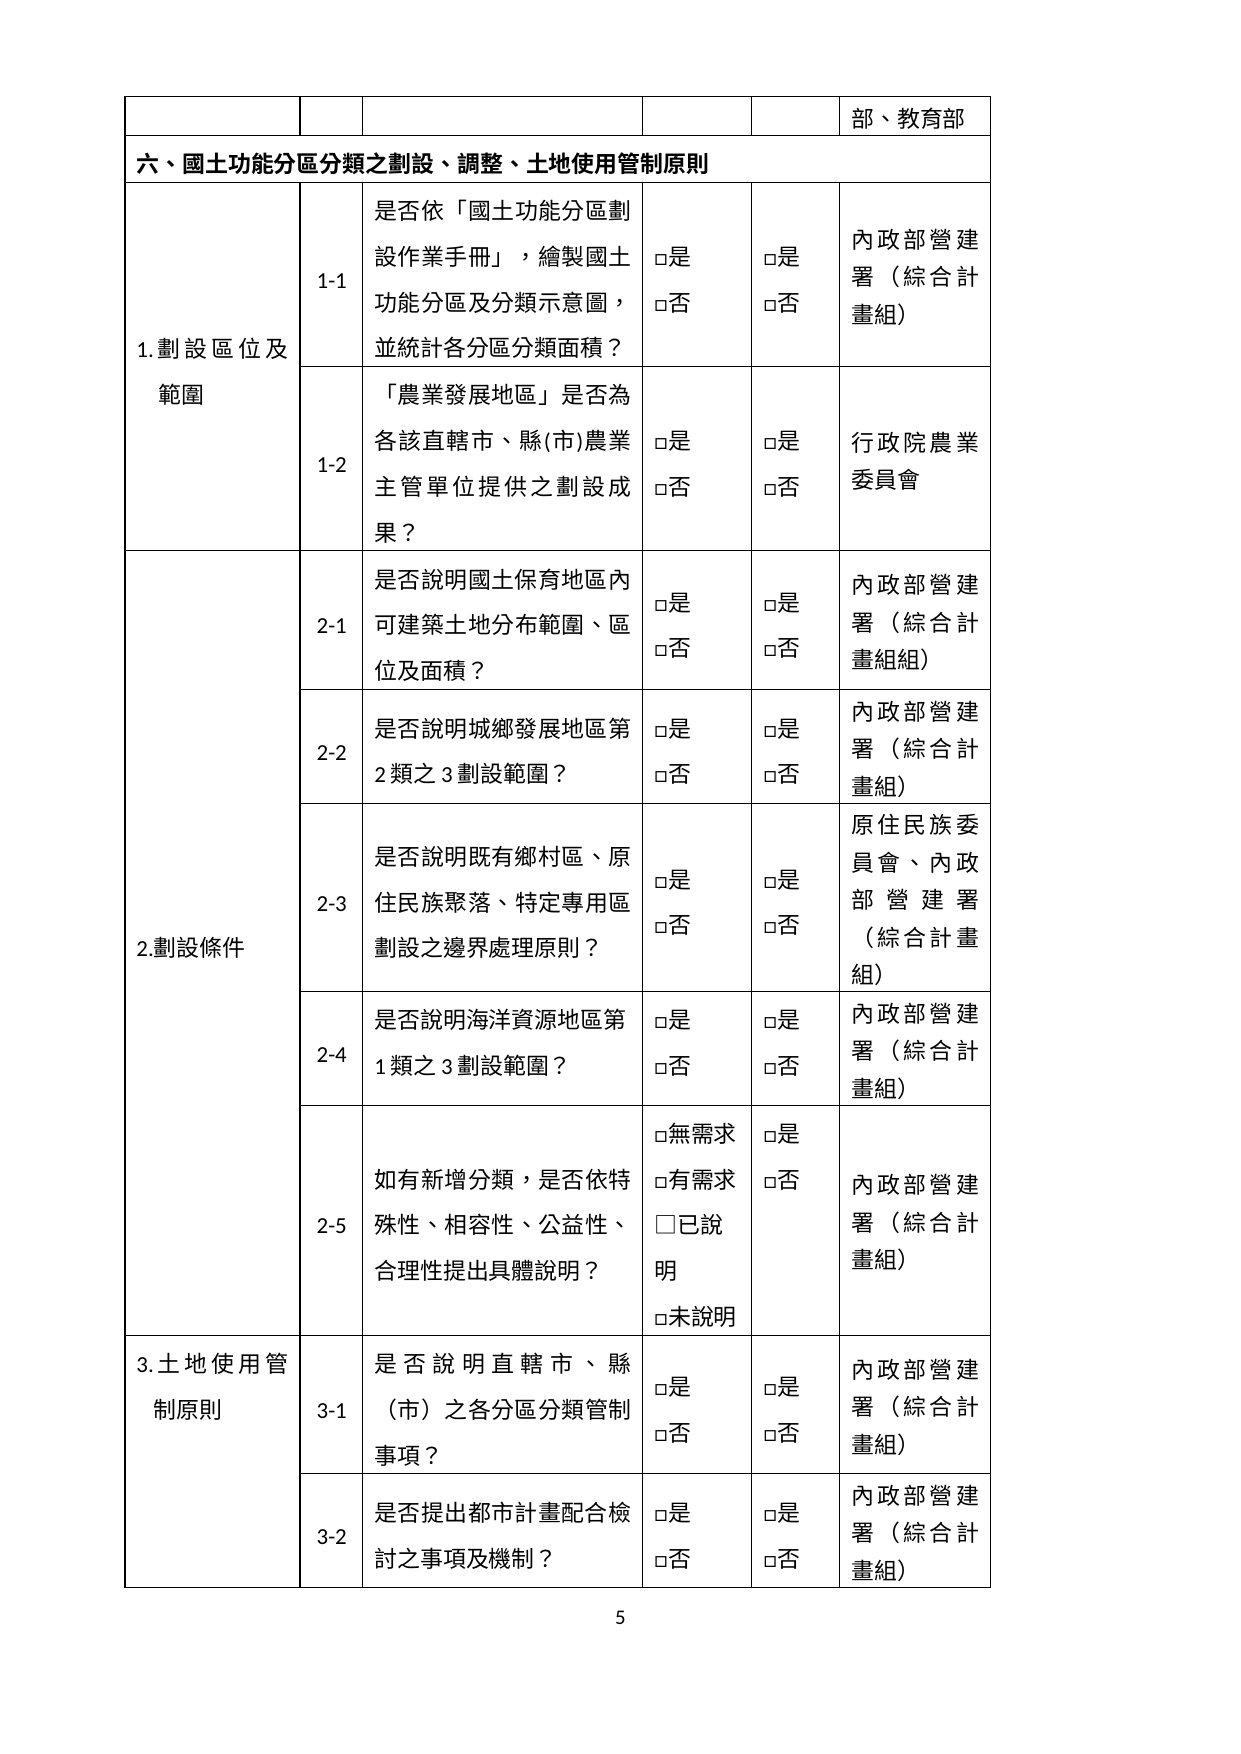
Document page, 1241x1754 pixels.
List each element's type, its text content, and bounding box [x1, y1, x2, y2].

table_cell 2-4 [301, 992, 362, 1104]
table_cell □是 □否 [752, 690, 839, 802]
table_cell □是 □否 [643, 367, 751, 550]
table_cell □是 □否 [752, 551, 839, 689]
table_cell 「農業發展地區」是否為各該直轄市、縣(市)農業主管單位提供之劃設成果？ [363, 367, 642, 550]
table_cell [643, 97, 751, 135]
table_cell 2-2 [301, 690, 362, 802]
table_cell 2-1 [301, 551, 362, 689]
table_cell □是 □否 [752, 992, 839, 1104]
table_cell 1-1 [301, 183, 362, 366]
table_cell □是 □否 [752, 1336, 839, 1473]
table_cell □是 □否 [643, 690, 751, 802]
table_cell □是 □否 [752, 804, 839, 991]
table_cell 是否說明直轄市、縣（市）之各分區分類管制事項？ [363, 1336, 642, 1473]
table_cell □是 □否 [643, 1474, 751, 1587]
table_cell 部、教育部 [840, 97, 990, 135]
table_cell 行政院農業委員會 [840, 367, 990, 550]
table_cell 2-5 [301, 1106, 362, 1335]
table_cell 是否說明城鄉發展地區第2類之3劃設範圍？ [363, 690, 642, 802]
table_cell □是 □否 [752, 367, 839, 550]
table_cell □是 □否 [643, 804, 751, 991]
table_cell 2.劃設條件 [126, 551, 299, 1335]
table_cell □是 □否 [752, 1106, 839, 1335]
table_cell 內政部營建署（綜合計畫組） [840, 1336, 990, 1473]
table_cell 2-3 [301, 804, 362, 991]
table_cell 3.土地使用管制原則 [126, 1336, 299, 1587]
table_cell 內政部營建署（綜合計畫組組） [840, 551, 990, 689]
table_cell [301, 97, 362, 135]
table_cell 內政部營建署（綜合計畫組） [840, 690, 990, 802]
table_cell 如有新增分類，是否依特殊性、相容性、公益性、合理性提出具體說明？ [363, 1106, 642, 1335]
table_cell 內政部營建署（綜合計畫組） [840, 1474, 990, 1587]
table_cell 是否說明國土保育地區內可建築土地分布範圍、區位及面積？ [363, 551, 642, 689]
table_cell 1.劃設區位及範圍 [126, 183, 299, 550]
table_cell 六、國土功能分區分類之劃設、調整、土地使用管制原則 [126, 136, 990, 182]
table_cell □是 □否 [752, 183, 839, 366]
table_cell □是 □否 [643, 183, 751, 366]
table_cell □是 □否 [643, 551, 751, 689]
table_cell [126, 97, 299, 135]
table_cell 1-2 [301, 367, 362, 550]
table_cell 內政部營建署（綜合計畫組） [840, 183, 990, 366]
table_cell □是 □否 [643, 1336, 751, 1473]
table_cell □是 □否 [643, 992, 751, 1104]
table_cell 是否說明海洋資源地區第1類之3劃設範圍？ [363, 992, 642, 1104]
table_cell 原住民族委員會、內政部營建署（綜合計畫組） [840, 804, 990, 991]
table_cell □是 □否 [752, 1474, 839, 1587]
table_cell 3-2 [301, 1474, 362, 1587]
table_cell 3-1 [301, 1336, 362, 1473]
table_cell 是否說明既有鄉村區、原住民族聚落、特定專用區劃設之邊界處理原則？ [363, 804, 642, 991]
table_cell 是否依「國土功能分區劃設作業手冊」，繪製國土功能分區及分類示意圖，並統計各分區分類面積？ [363, 183, 642, 366]
table_cell [363, 97, 642, 135]
table_cell □無需求 □有需求 □已說明 □未說明 [643, 1106, 751, 1335]
table_cell [752, 97, 839, 135]
table_cell 是否提出都市計畫配合檢討之事項及機制？ [363, 1474, 642, 1587]
table_cell 內政部營建署（綜合計畫組） [840, 992, 990, 1104]
table_cell 內政部營建署（綜合計畫組） [840, 1106, 990, 1335]
